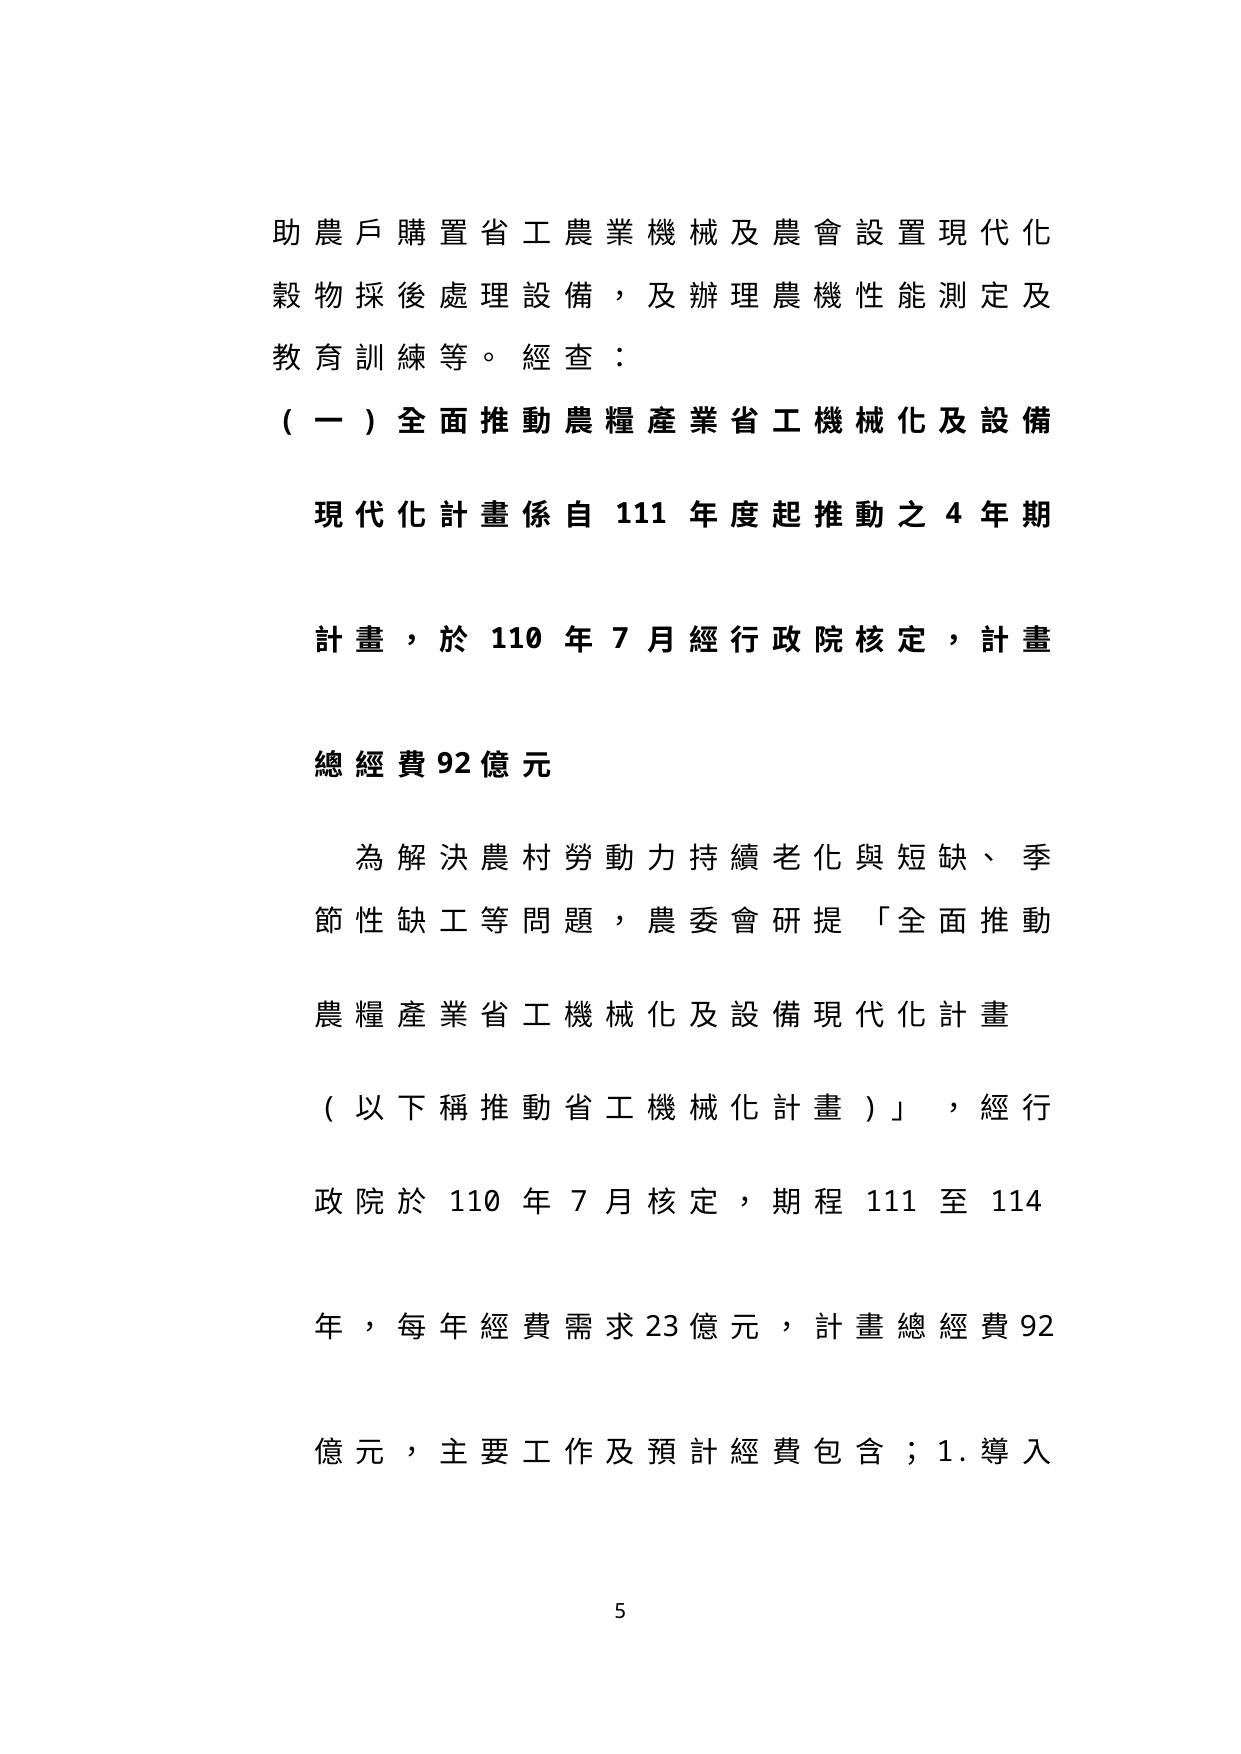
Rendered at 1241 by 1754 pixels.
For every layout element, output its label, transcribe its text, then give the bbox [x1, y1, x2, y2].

text 助農戶購置省工農業機械及農會設置現代化穀物採後處理設備，及辦理農機性能測定及教育訓練等。經查： [242, 189, 1058, 377]
text (一)全面推動農糧產業省工機械化及設備現代化計畫係自111年度起推動之4年期計畫，於110年7月經行政院核定，計畫總經費92億元 [242, 377, 1058, 814]
text 為解決農村勞動力持續老化與短缺、季節性缺工等問題，農委會研提「全面推動農糧產業省工機械化及設備現代化計畫(以下稱推動省工機械化計畫)」，經行政院於110年7月核定，期程111至114年，每年經費需求23億元，計畫總經費92億元，主要工作及預計經費包含；1.導入 [271, 814, 1058, 1502]
